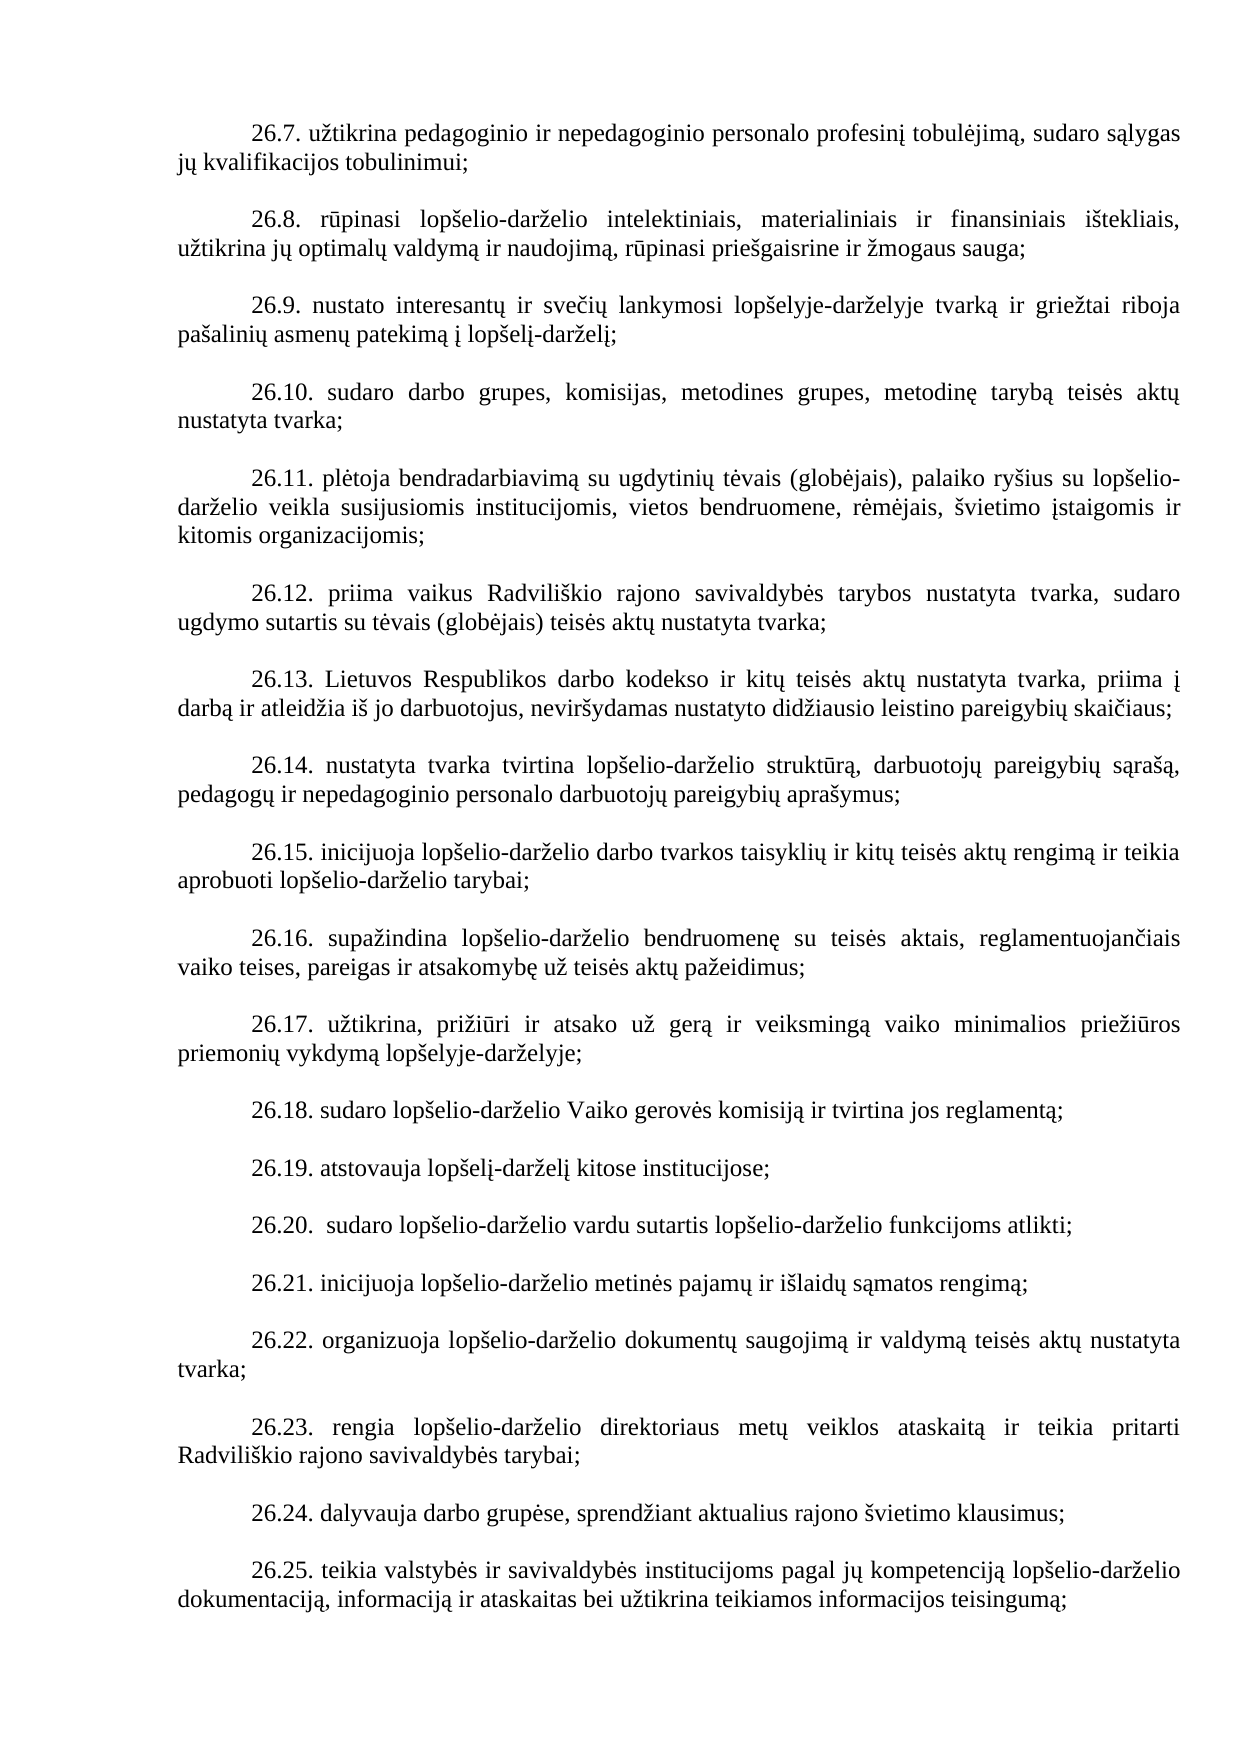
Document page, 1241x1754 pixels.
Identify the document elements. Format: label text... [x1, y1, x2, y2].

text 26.17. užtikrina, prižiūri ir atsako už gerą ir veiksmingą vaiko minimalios priežiūros priemonių vykdymą lopšelyje-darželyje; [177, 1009, 1181, 1067]
text 26.22. organizuoja lopšelio-darželio dokumentų saugojimą ir valdymą teisės aktų nustatyta tvarka; [177, 1326, 1181, 1383]
text 26.21. inicijuoja lopšelio-darželio metinės pajamų ir išlaidų sąmatos rengimą; [177, 1268, 1181, 1297]
text 26.7. užtikrina pedagoginio ir nepedagoginio personalo profesinį tobulėjimą, sudaro sąlygas jų kvalifikacijos tobulinimui; [177, 118, 1181, 176]
text 26.9. nustato interesantų ir svečių lankymosi lopšelyje-darželyje tvarką ir griežtai riboja pašalinių asmenų patekimą į lopšelį-darželį; [177, 291, 1181, 348]
text 26.19. atstovauja lopšelį-darželį kitose institucijose; [177, 1153, 1181, 1182]
text 26.11. plėtoja bendradarbiavimą su ugdytinių tėvais (globėjais), palaiko ryšius su lopšelio-darželio veikla susijusiomis institucijomis, vietos bendruomene, rėmėjais, švietimo įstaigomis ir kitomis organizacijomis; [177, 463, 1181, 549]
text 26.8. rūpinasi lopšelio-darželio intelektiniais, materialiniais ir finansiniais ištekliais, užtikrina jų optimalų valdymą ir naudojimą, rūpinasi priešgaisrine ir žmogaus sauga; [177, 204, 1181, 262]
text 26.25. teikia valstybės ir savivaldybės institucijoms pagal jų kompetenciją lopšelio-darželio dokumentaciją, informaciją ir ataskaitas bei užtikrina teikiamos informacijos teisingumą; [177, 1556, 1181, 1613]
text 26.24. dalyvauja darbo grupėse, sprendžiant aktualius rajono švietimo klausimus; [177, 1498, 1181, 1527]
text 26.16. supažindina lopšelio-darželio bendruomenę su teisės aktais, reglamentuojančiais vaiko teises, pareigas ir atsakomybę už teisės aktų pažeidimus; [177, 923, 1181, 981]
text 26.12. priima vaikus Radviliškio rajono savivaldybės tarybos nustatyta tvarka, sudaro ugdymo sutartis su tėvais (globėjais) teisės aktų nustatyta tvarka; [177, 578, 1181, 636]
text 26.13. Lietuvos Respublikos darbo kodekso ir kitų teisės aktų nustatyta tvarka, priima į darbą ir atleidžia iš jo darbuotojus, neviršydamas nustatyto didžiausio leistino pareigybių skaičiaus; [177, 664, 1181, 722]
text 26.10. sudaro darbo grupes, komisijas, metodines grupes, metodinę tarybą teisės aktų nustatyta tvarka; [177, 377, 1181, 434]
text 26.14. nustatyta tvarka tvirtina lopšelio-darželio struktūrą, darbuotojų pareigybių sąrašą, pedagogų ir nepedagoginio personalo darbuotojų pareigybių aprašymus; [177, 751, 1181, 808]
text 26.23. rengia lopšelio-darželio direktoriaus metų veiklos ataskaitą ir teikia pritarti Radviliškio rajono savivaldybės tarybai; [177, 1412, 1181, 1469]
text 26.15. inicijuoja lopšelio-darželio darbo tvarkos taisyklių ir kitų teisės aktų rengimą ir teikia aprobuoti lopšelio-darželio tarybai; [177, 837, 1181, 894]
text 26.18. sudaro lopšelio-darželio Vaiko gerovės komisiją ir tvirtina jos reglamentą; [177, 1096, 1181, 1124]
text 26.20. sudaro lopšelio-darželio vardu sutartis lopšelio-darželio funkcijoms atlikti; [177, 1211, 1181, 1239]
